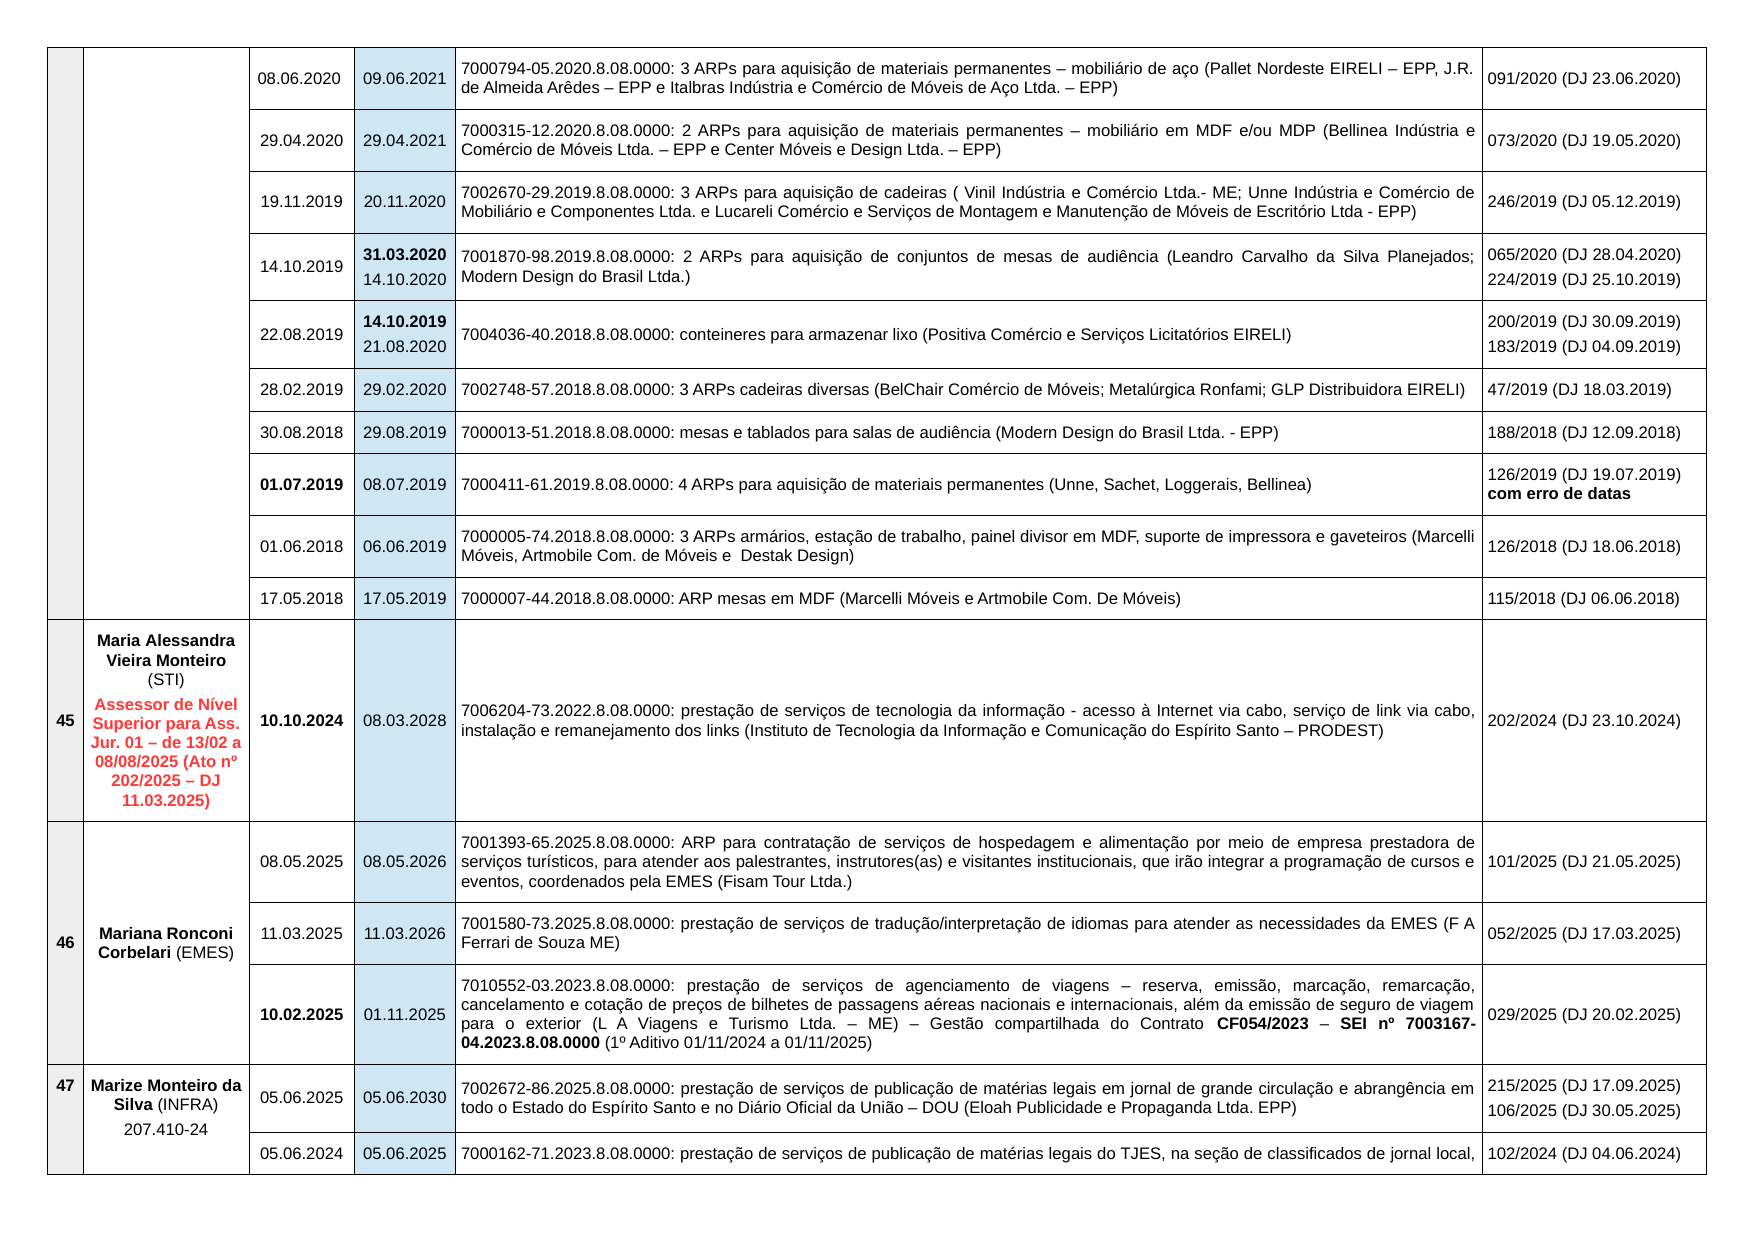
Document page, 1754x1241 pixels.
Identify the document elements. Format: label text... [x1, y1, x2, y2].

table_cell 01.11.2025 [355, 965, 455, 1064]
table_cell 065/2020 (DJ 28.04.2020) 224/2019 (DJ 25.10.2019) [1483, 234, 1706, 300]
table_cell Mariana Ronconi Corbelari (EMES) [84, 822, 249, 1064]
table_cell 7000013-51.2018.8.08.0000: mesas e tablados para salas de audiência (Modern Design do Brasil Ltda. - EPP) [456, 412, 1482, 453]
table_cell 7000315-12.2020.8.08.0000: 2 ARPs para aquisição de materiais permanentes – mobiliário em MDF e/ou MDP (Bellinea Indústria e Comércio de Móveis Ltda. – EPP e Center Móveis e Design Ltda. – EPP) [456, 110, 1482, 171]
table_cell 20.11.2020 [355, 172, 455, 233]
table_cell 10.02.2025 [250, 965, 354, 1064]
table_cell 01.07.2019 [250, 454, 354, 515]
table_cell 126/2019 (DJ 19.07.2019) com erro de datas [1483, 454, 1706, 515]
table_cell 7006204-73.2022.8.08.0000: prestação de serviços de tecnologia da informação - acesso à Internet via cabo, serviço de link via cabo, instalação e remanejamento dos links (Instituto de Tecnologia da Informação e Comunicação do Espírito Santo – PRODEST) [456, 620, 1482, 821]
table_cell 7001870-98.2019.8.08.0000: 2 ARPs para aquisição de conjuntos de mesas de audiência (Leandro Carvalho da Silva Planejados; Modern Design do Brasil Ltda.) [456, 234, 1482, 300]
table_cell 200/2019 (DJ 30.09.2019) 183/2019 (DJ 04.09.2019) [1483, 301, 1706, 368]
table_cell Marize Monteiro da Silva (INFRA) 207.410-24 [84, 1065, 249, 1174]
table_cell 17.05.2018 [250, 578, 354, 619]
table_cell 11.03.2026 [355, 903, 455, 964]
table_cell 7002672-86.2025.8.08.0000: prestação de serviços de publicação de matérias legais em jornal de grande circulação e abrangência em todo o Estado do Espírito Santo e no Diário Oficial da União – DOU (Eloah Publicidade e Propaganda Ltda. EPP) [456, 1065, 1482, 1132]
table_cell 05.06.2030 [355, 1065, 455, 1132]
table_cell 7002748-57.2018.8.08.0000: 3 ARPs cadeiras diversas (BelChair Comércio de Móveis; Metalúrgica Ronfami; GLP Distribuidora EIRELI) [456, 369, 1482, 411]
table_cell 08.07.2019 [355, 454, 455, 515]
table_cell 7000411-61.2019.8.08.0000: 4 ARPs para aquisição de materiais permanentes (Unne, Sachet, Loggerais, Bellinea) [456, 454, 1482, 515]
table_cell 08.03.2028 [355, 620, 455, 821]
table_cell 188/2018 (DJ 12.09.2018) [1483, 412, 1706, 453]
table_cell 10.10.2024 [250, 620, 354, 821]
table_cell 052/2025 (DJ 17.03.2025) [1483, 903, 1706, 964]
table_cell 073/2020 (DJ 19.05.2020) [1483, 110, 1706, 171]
table_cell 19.11.2019 [250, 172, 354, 233]
table_cell Maria Alessandra Vieira Monteiro (STI) Assessor de Nível Superior para Ass. Jur. 01 – de 13/02 a 08/08/2025 (Ato nº 202/2025 – DJ 11.03.2025) [84, 620, 249, 821]
table_cell 102/2024 (DJ 04.06.2024) [1483, 1133, 1706, 1174]
table_cell 28.02.2019 [250, 369, 354, 411]
table_cell 29.08.2019 [355, 412, 455, 453]
table_cell 45 [48, 620, 83, 821]
table_cell 08.05.2026 [355, 822, 455, 902]
table_cell 126/2018 (DJ 18.06.2018) [1483, 516, 1706, 577]
table_cell 7000007-44.2018.8.08.0000: ARP mesas em MDF (Marcelli Móveis e Artmobile Com. De Móveis) [456, 578, 1482, 619]
table_cell 101/2025 (DJ 21.05.2025) [1483, 822, 1706, 902]
table_cell 7010552-03.2023.8.08.0000: prestação de serviços de agenciamento de viagens – reserva, emissão, marcação, remarcação, cancelamento e cotação de preços de bilhetes de passagens aéreas nacionais e internacionais, além da emissão de seguro de viagem para o exterior (L A Viagens e Turismo Ltda. – ME) – Gestão compartilhada do Contrato CF054/2023 – SEI nº 7003167-04.2023.8.08.0000 (1º Aditivo 01/11/2024 a 01/11/2025) [456, 965, 1482, 1064]
table_cell 7000794-05.2020.8.08.0000: 3 ARPs para aquisição de materiais permanentes – mobiliário de aço (Pallet Nordeste EIRELI – EPP, J.R. de Almeida Arêdes – EPP e Italbras Indústria e Comércio de Móveis de Aço Ltda. – EPP) [456, 48, 1482, 109]
table_cell 29.02.2020 [355, 369, 455, 411]
table_cell 246/2019 (DJ 05.12.2019) [1483, 172, 1706, 233]
table_cell 06.06.2019 [355, 516, 455, 577]
table_cell 29.04.2021 [355, 110, 455, 171]
table_cell 29.04.2020 [250, 110, 354, 171]
table_cell 11.03.2025 [250, 903, 354, 964]
table_cell 7002670-29.2019.8.08.0000: 3 ARPs para aquisição de cadeiras ( Vinil Indústria e Comércio Ltda.- ME; Unne Indústria e Comércio de Mobiliário e Componentes Ltda. e Lucareli Comércio e Serviços de Montagem e Manutenção de Móveis de Escritório Ltda - EPP) [456, 172, 1482, 233]
table_cell 7004036-40.2018.8.08.0000: conteineres para armazenar lixo (Positiva Comércio e Serviços Licitatórios EIRELI) [456, 301, 1482, 368]
table_cell 05.06.2024 [250, 1133, 354, 1174]
table_cell 01.06.2018 [250, 516, 354, 577]
table_cell [48, 48, 83, 619]
table_cell 215/2025 (DJ 17.09.2025) 106/2025 (DJ 30.05.2025) [1483, 1065, 1706, 1132]
table_cell 7001393-65.2025.8.08.0000: ARP para contratação de serviços de hospedagem e alimentação por meio de empresa prestadora de serviços turísticos, para atender aos palestrantes, instrutores(as) e visitantes institucionais, que irão integrar a programação de cursos e eventos, coordenados pela EMES (Fisam Tour Ltda.) [456, 822, 1482, 902]
table_cell 30.08.2018 [250, 412, 354, 453]
table_cell 14.10.2019 [250, 234, 354, 300]
table_cell 7000005-74.2018.8.08.0000: 3 ARPs armários, estação de trabalho, painel divisor em MDF, suporte de impressora e gaveteiros (Marcelli Móveis, Artmobile Com. de Móveis e Destak Design) [456, 516, 1482, 577]
table_cell [84, 48, 249, 619]
table_cell 47 [48, 1065, 83, 1174]
table_cell 22.08.2019 [250, 301, 354, 368]
table_cell 14.10.2019 21.08.2020 [355, 301, 455, 368]
table_cell 029/2025 (DJ 20.02.2025) [1483, 965, 1706, 1064]
table_cell 17.05.2019 [355, 578, 455, 619]
table_cell 46 [48, 822, 83, 1064]
table_cell 202/2024 (DJ 23.10.2024) [1483, 620, 1706, 821]
table_cell 31.03.2020 14.10.2020 [355, 234, 455, 300]
table_cell 05.06.2025 [355, 1133, 455, 1174]
table_cell 08.05.2025 [250, 822, 354, 902]
table_cell 08.06.2020 [250, 48, 354, 109]
table_cell 09.06.2021 [355, 48, 455, 109]
table_cell 7001580-73.2025.8.08.0000: prestação de serviços de tradução/interpretação de idiomas para atender as necessidades da EMES (F A Ferrari de Souza ME) [456, 903, 1482, 964]
table_cell 091/2020 (DJ 23.06.2020) [1483, 48, 1706, 109]
table_cell 7000162-71.2023.8.08.0000: prestação de serviços de publicação de matérias legais do TJES, na seção de classificados de jornal local, [456, 1133, 1482, 1174]
table_cell 47/2019 (DJ 18.03.2019) [1483, 369, 1706, 411]
table_cell 05.06.2025 [250, 1065, 354, 1132]
table_cell 115/2018 (DJ 06.06.2018) [1483, 578, 1706, 619]
